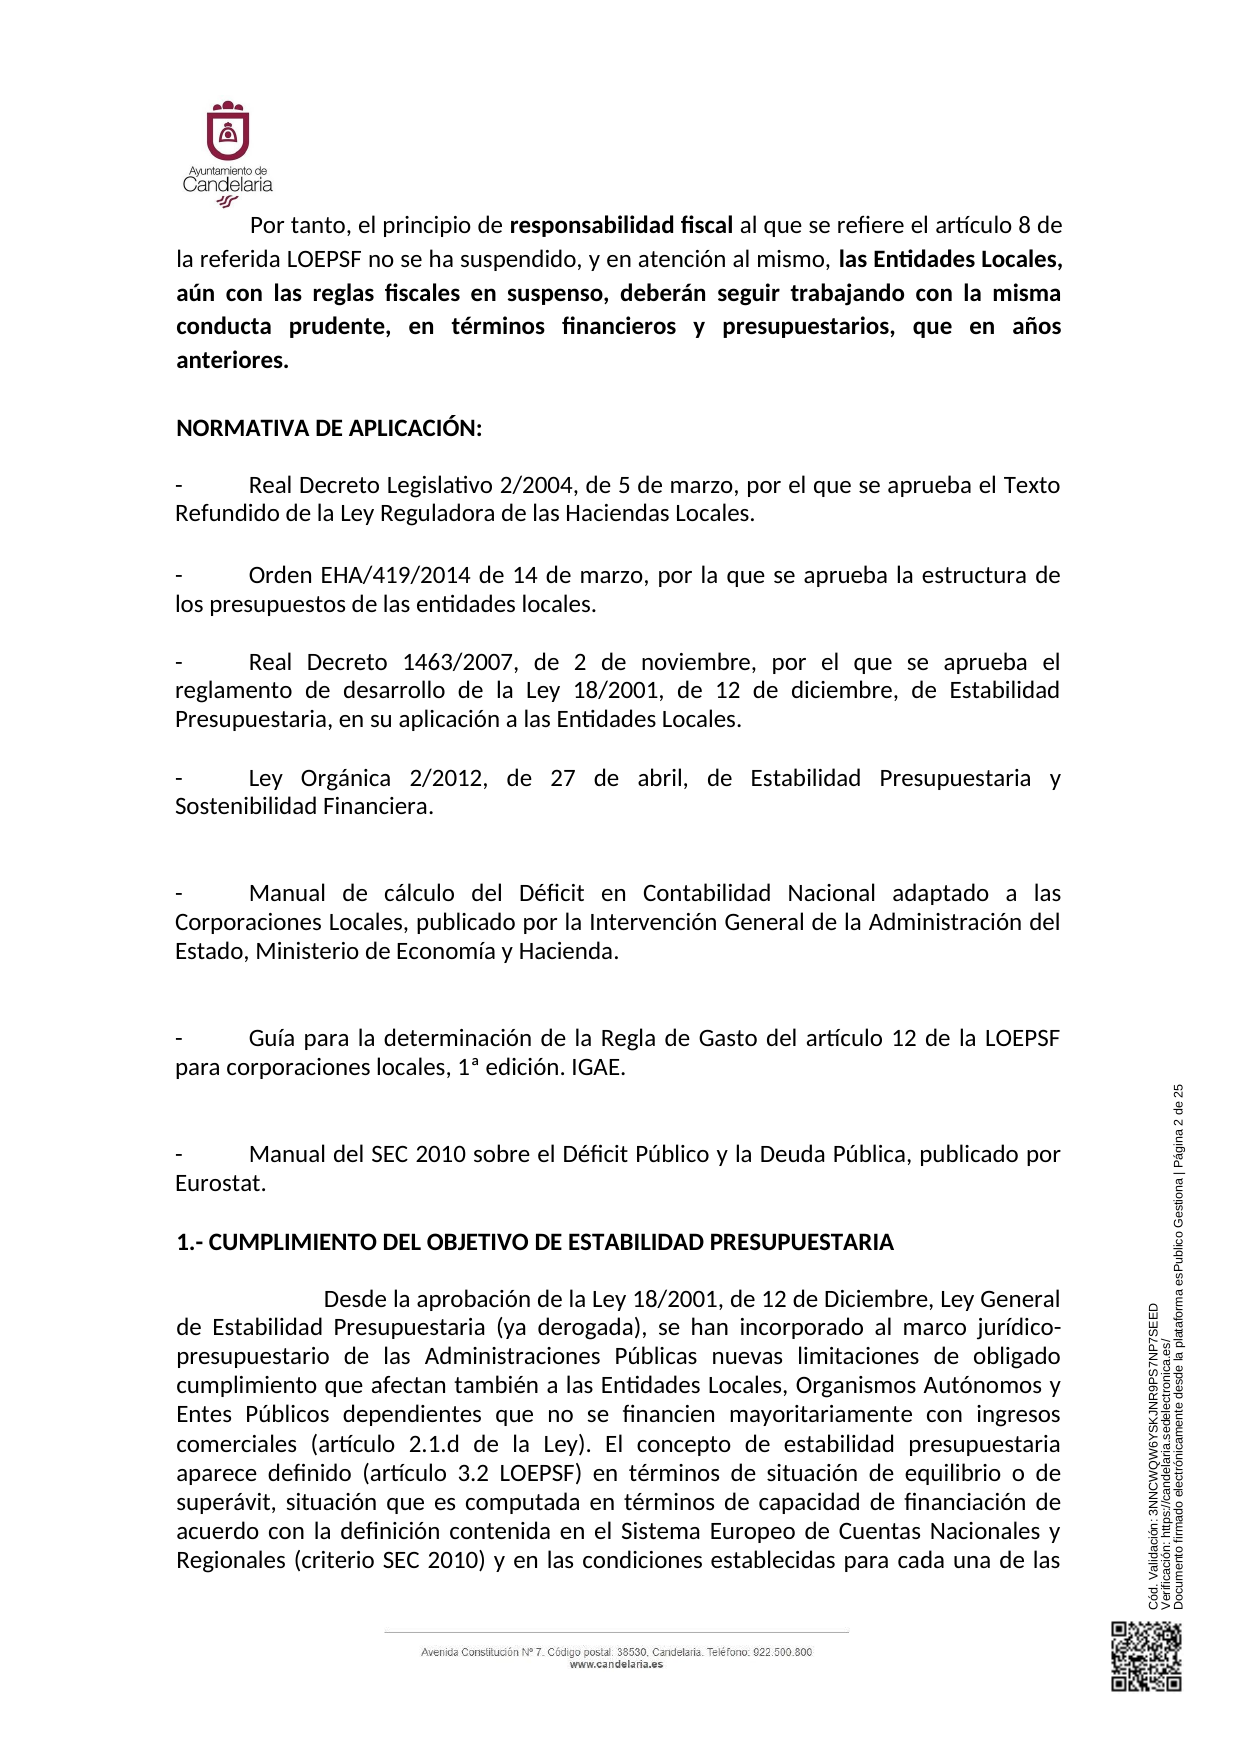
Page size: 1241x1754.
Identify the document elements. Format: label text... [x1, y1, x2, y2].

list Guía para la determinación de la Regla de Gasto del artículo 12 de la LOEPSF para corporaciones locales, 1ª edición. IGAE. [175, 1024, 1062, 1082]
text NORMATIVA DE APLICACIÓN: [176, 412, 1063, 443]
text Desde la aprobación de la Ley 18/2001, de 12 de Diciembre, Ley General de Estabilidad Presupuestaria (ya derogada), se han incorporado al marco jurídico-presupuestario de las Administraciones Públicas nuevas limitaciones de obligado cumplimiento que afectan también a las Entidades Locales, Organismos Autónomos y Entes Públicos dependientes que no se financien mayoritariamente con ingresos comerciales (artículo 2.1.d de la Ley). El concepto de estabilidad presupuestaria aparece definido (artículo 3.2 LOEPSF) en términos de situación de equilibrio o de superávit, situación que es computada en términos de capacidad de financiación de acuerdo con la definición contenida en el Sistema Europeo de Cuentas Nacionales y Regionales (criterio SEC 2010) y en las condiciones establecidas para cada una de las [176, 1284, 1062, 1574]
text 1.- CUMPLIMIENTO DEL OBJETIVO DE ESTABILIDAD PRESUPUESTARIA [176, 1226, 1063, 1257]
list Ley Orgánica 2/2012, de 27 de abril, de Estabilidad Presupuestaria y Sostenibilidad Financiera. [175, 763, 1062, 821]
list Orden EHA/419/2014 de 14 de marzo, por la que se aprueba la estructura de los presupuestos de las entidades locales. [175, 561, 1062, 619]
list Real Decreto 1463/2007, de 2 de noviembre, por el que se aprueba el reglamento de desarrollo de la Ley 18/2001, de 12 de diciembre, de Estabilidad Presupuestaria, en su aplicación a las Entidades Locales. [175, 647, 1062, 734]
list Real Decreto Legislativo 2/2004, de 5 de marzo, por el que se aprueba el Texto Refundido de la Ley Reguladora de las Haciendas Locales. [175, 470, 1062, 528]
text Por tanto, el principio de responsabilidad fiscal al que se refiere el artículo 8 de la referida LOEPSF no se ha suspendido, y en atención al mismo, las Entidades Locales, aún con las reglas fiscales en suspenso, deberán seguir trabajando con la misma conducta prudente, en términos financieros y presupuestarios, que en años anteriores. [176, 210, 1063, 374]
list Manual de cálculo del Déficit en Contabilidad Nacional adaptado a las Corporaciones Locales, publicado por la Intervención General de la Administración del Estado, Ministerio de Economía y Hacienda. [175, 879, 1062, 966]
list Manual del SEC 2010 sobre el Déficit Público y la Deuda Pública, publicado por Eurostat. [175, 1140, 1062, 1198]
